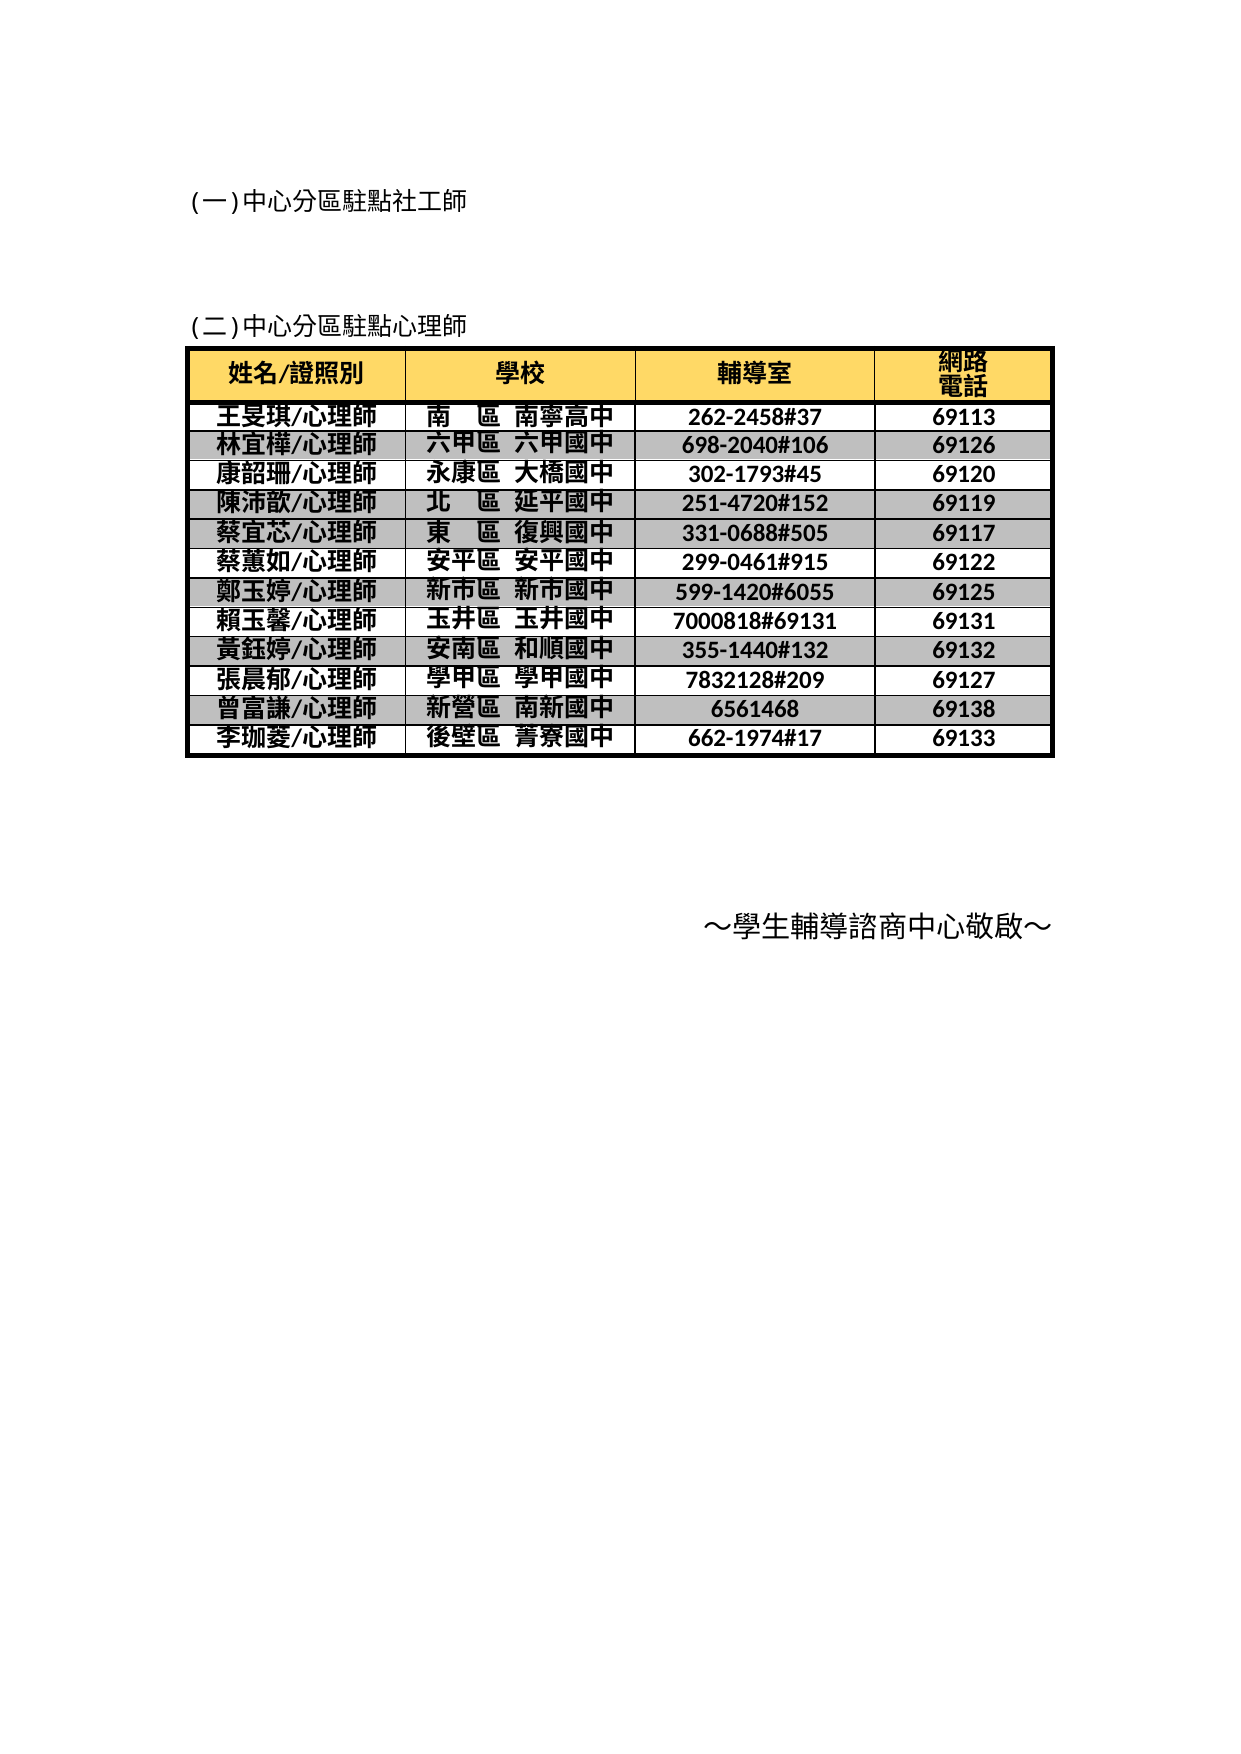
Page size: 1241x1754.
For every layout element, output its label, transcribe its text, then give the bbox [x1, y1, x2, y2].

table_header 輔導室 [636, 351, 874, 400]
table_cell 69119 [876, 491, 1050, 518]
table_cell 69122 [876, 549, 1050, 577]
table_cell 6561468 [636, 696, 874, 724]
table_cell 賴玉馨/心理師 [190, 608, 405, 636]
table_cell 69117 [876, 520, 1050, 548]
table_cell 鄭玉婷/心理師 [190, 579, 405, 606]
table_cell 69133 [876, 726, 1050, 753]
table_header 網路 電話 [875, 351, 1050, 400]
table_cell 302-1793#45 [636, 461, 874, 489]
table_cell 陳沛歆/心理師 [190, 491, 405, 518]
table_cell 玉井區 玉井國中 [406, 608, 634, 636]
table_cell 蔡宜芯/心理師 [190, 520, 405, 548]
table_cell 新市區 新市國中 [406, 579, 634, 606]
table_cell 69113 [876, 405, 1050, 430]
table_cell 69138 [876, 696, 1050, 724]
table_cell 262-2458#37 [636, 405, 874, 430]
table_cell 7000818#69131 [636, 608, 874, 636]
table_header 姓名/證照別 [190, 351, 405, 400]
table_cell 王旻琪/心理師 [190, 405, 405, 430]
table_cell 康韶珊/心理師 [190, 461, 405, 489]
table_cell 張晨郁/心理師 [190, 667, 405, 694]
text (二)中心分區駐點心理師 [187, 283, 1053, 346]
table_cell 69131 [876, 608, 1050, 636]
table_cell 355-1440#132 [636, 637, 874, 665]
text ～學生輔導諮商中心敬啟～ [187, 883, 1053, 945]
table_cell 後壁區 菁寮國中 [406, 726, 634, 753]
table_cell 南 區 南寧高中 [406, 405, 634, 430]
table_cell 曾富謙/心理師 [190, 696, 405, 724]
table_cell 69127 [876, 667, 1050, 694]
table_cell 599-1420#6055 [636, 579, 874, 606]
table_cell 662-1974#17 [636, 726, 874, 753]
table_cell 69125 [876, 579, 1050, 606]
table_cell 東 區 復興國中 [406, 520, 634, 548]
table_cell 李珈菱/心理師 [190, 726, 405, 753]
table_cell 安平區 安平國中 [406, 549, 634, 577]
table_cell 69120 [876, 461, 1050, 489]
table_cell 安南區 和順國中 [406, 637, 634, 665]
table_cell 698-2040#106 [636, 432, 874, 459]
table_cell 黃鈺婷/心理師 [190, 637, 405, 665]
table_cell 331-0688#505 [636, 520, 874, 548]
table_cell 六甲區 六甲國中 [406, 432, 634, 459]
text (一)中心分區駐點社工師 [187, 158, 1053, 221]
table_cell 林宜樺/心理師 [190, 432, 405, 459]
table_cell 69126 [876, 432, 1050, 459]
table_cell 永康區 大橋國中 [406, 461, 634, 489]
table_cell 學甲區 學甲國中 [406, 667, 634, 694]
table_cell 69132 [876, 637, 1050, 665]
table_cell 7832128#209 [636, 667, 874, 694]
table_header 學校 [406, 351, 635, 400]
table_cell 新營區 南新國中 [406, 696, 634, 724]
table_cell 北 區 延平國中 [406, 491, 634, 518]
table_cell 蔡蕙如/心理師 [190, 549, 405, 577]
table_cell 299-0461#915 [636, 549, 874, 577]
table_cell 251-4720#152 [636, 491, 874, 518]
